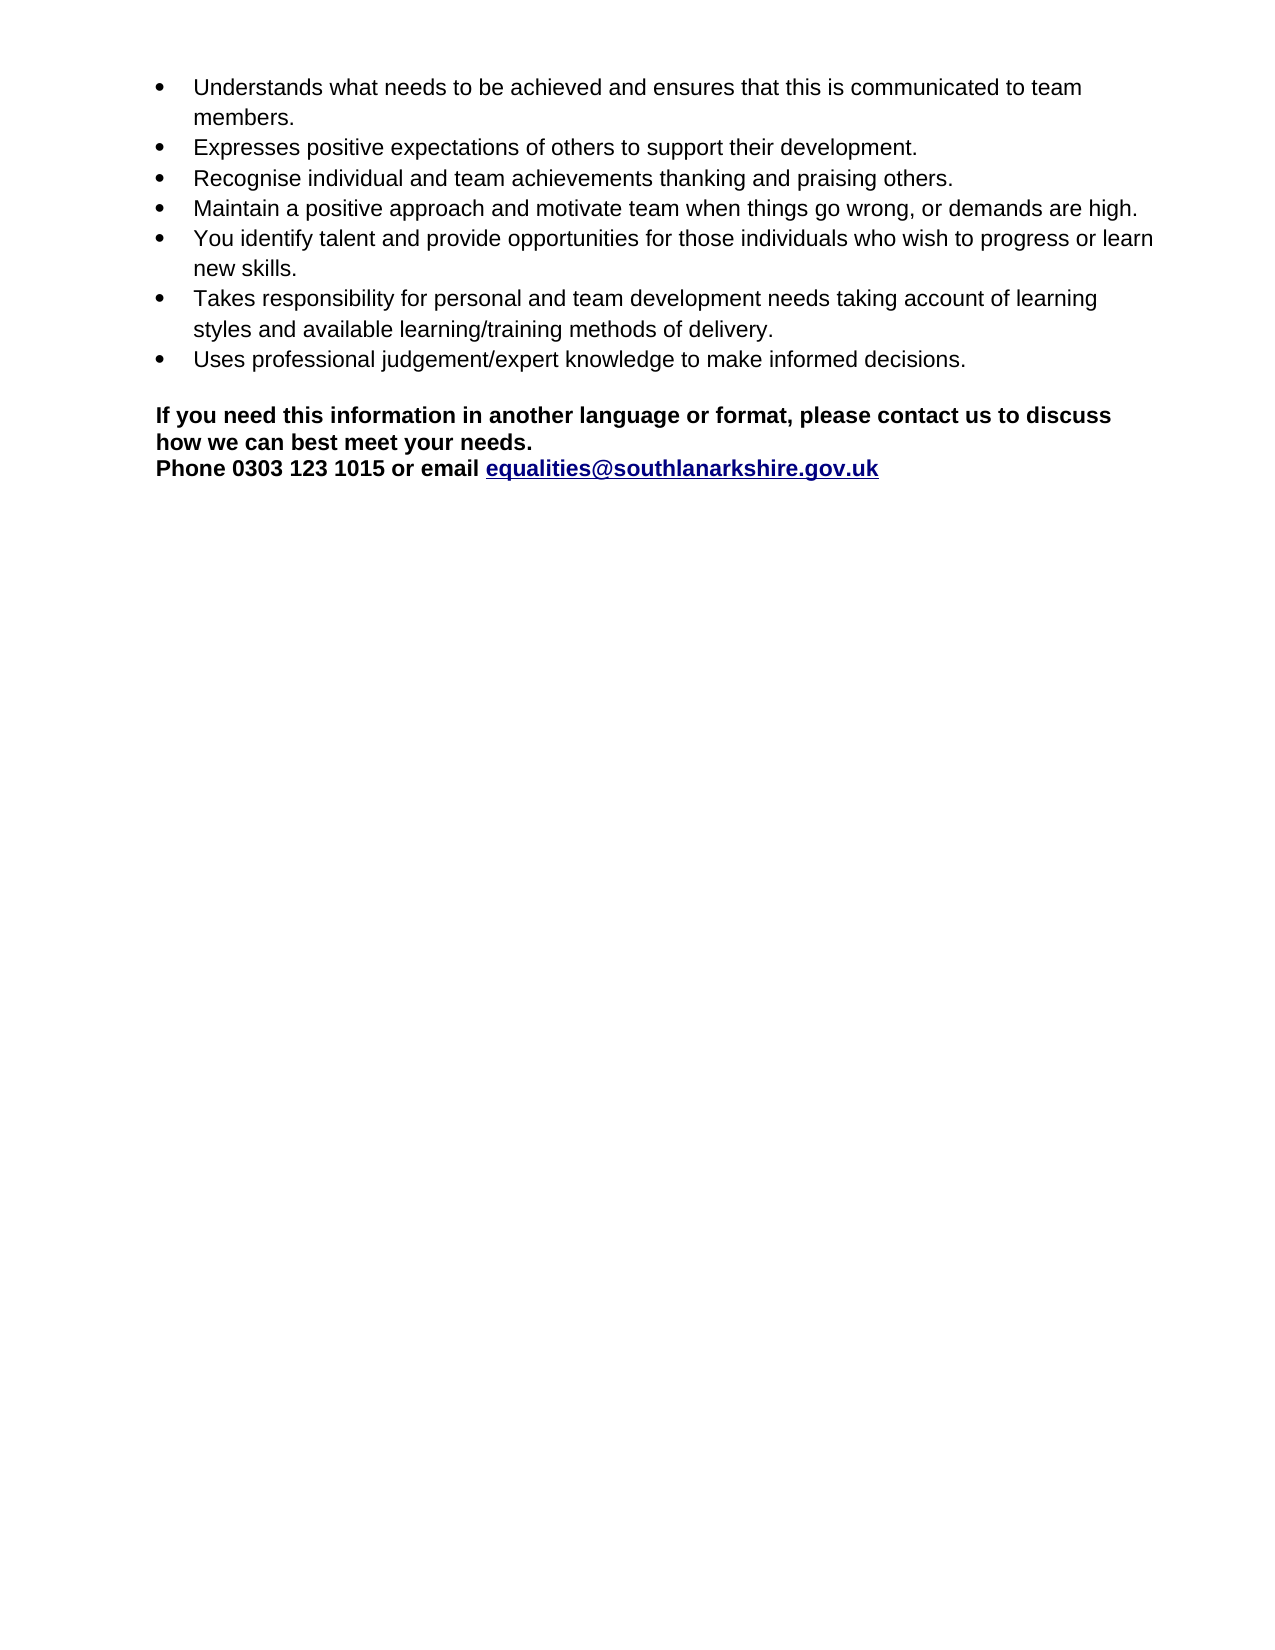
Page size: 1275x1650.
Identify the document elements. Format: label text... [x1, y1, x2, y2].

list Uses professional judgement/expert knowledge to make informed decisions. [156, 346, 1157, 372]
list Recognise individual and team achievements thanking and praising others. [156, 164, 1157, 191]
list Takes responsibility for personal and team development needs taking account of learning styles and available learning/training methods of delivery. [156, 285, 1157, 342]
list Expresses positive expectations of others to support their development. [156, 134, 1157, 161]
text If you need this information in another language or format, please contact us to discuss how we can best meet your needs. [156, 402, 1157, 455]
list Maintain a positive approach and motivate team when things go wrong, or demands are high. [156, 195, 1157, 221]
text Phone 0303 123 1015 or email equalities@southlanarkshire.gov.uk [156, 455, 1157, 481]
list Understands what needs to be achieved and ensures that this is communicated to team members. [156, 74, 1157, 130]
list You identify talent and provide opportunities for those individuals who wish to progress or learn new skills. [156, 225, 1157, 281]
